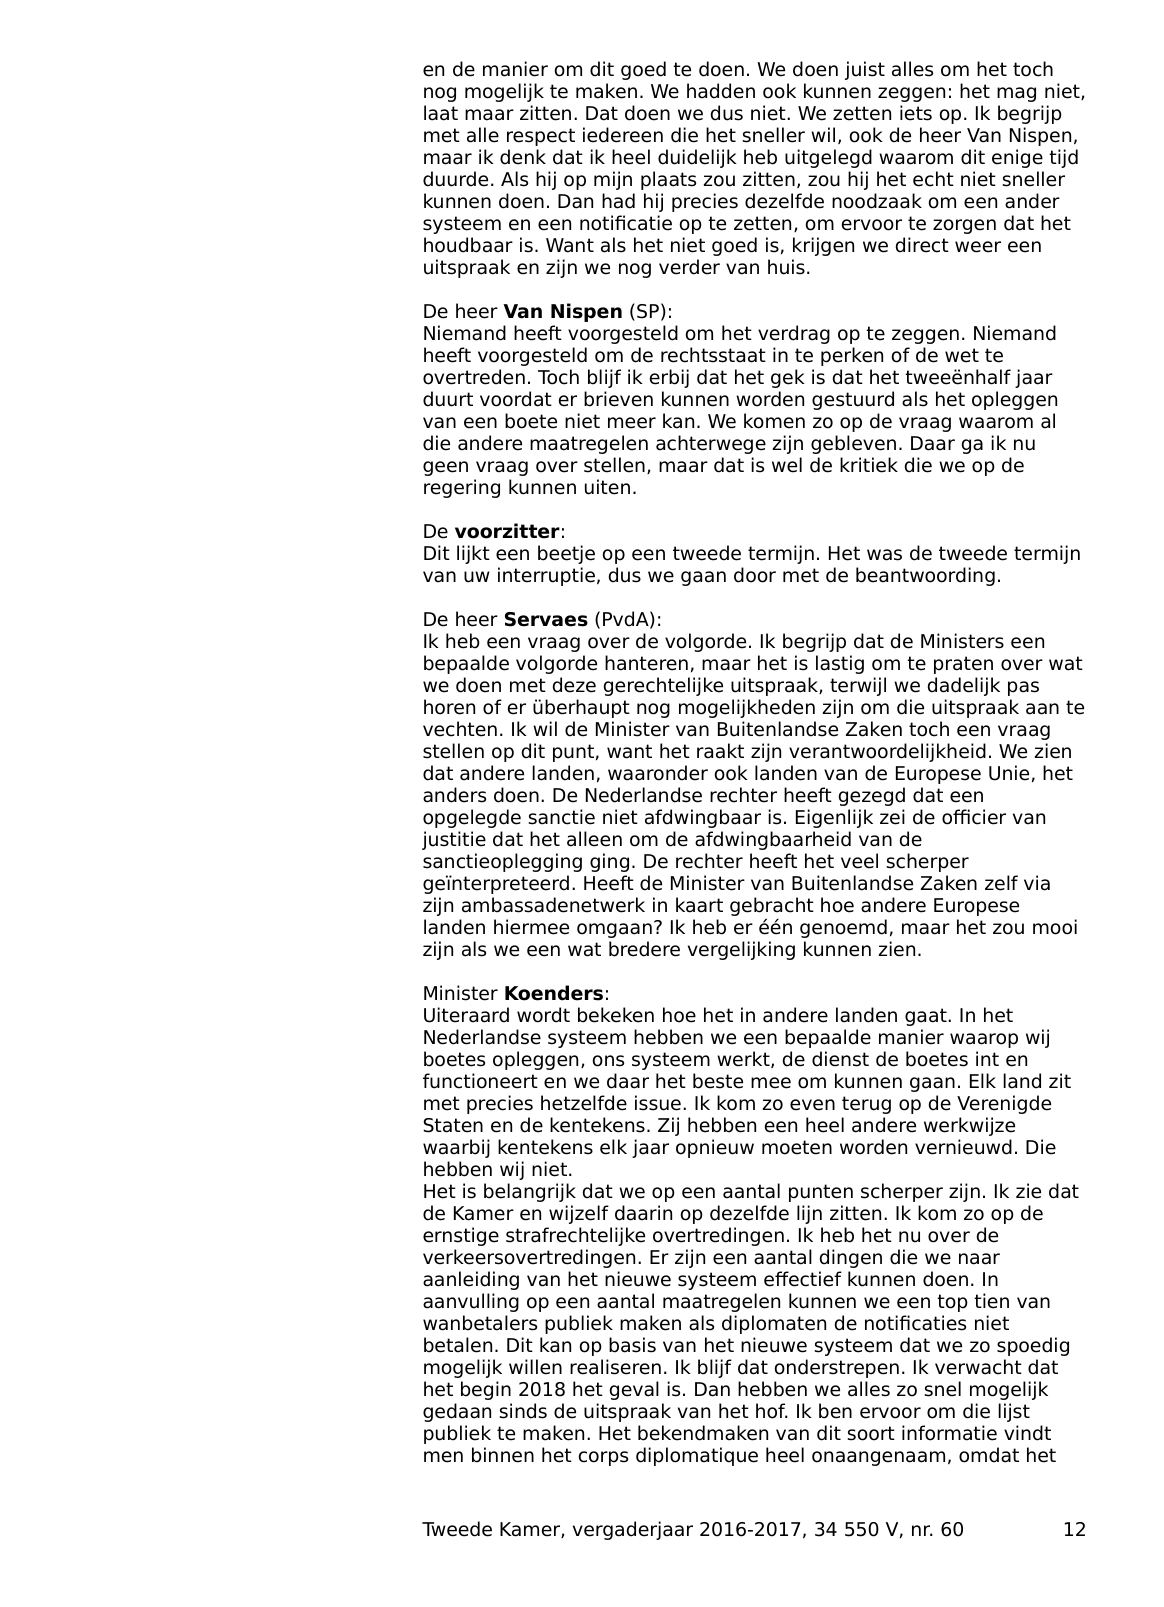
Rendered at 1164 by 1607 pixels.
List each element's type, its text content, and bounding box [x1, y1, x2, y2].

text en de manier om dit goed te doen. We doen juist alles om het toch nog mogelijk te maken. We hadden ook kunnen zeggen: het mag niet, laat maar zitten. Dat doen we dus niet. We zetten iets op. Ik begrijp met alle respect iedereen die het sneller wil, ook de heer Van Nispen, maar ik denk dat ik heel duidelijk heb uitgelegd waarom dit enige tijd duurde. Als hij op mijn plaats zou zitten, zou hij het echt niet sneller kunnen doen. Dan had hij precies dezelfde noodzaak om een ander systeem en een notificatie op te zetten, om ervoor te zorgen dat het houdbaar is. Want als het niet goed is, krijgen we direct weer een uitspraak en zijn we nog verder van huis. [422, 59, 1087, 279]
text Minister Koenders: [422, 983, 1087, 1005]
text De heer Van Nispen (SP): [422, 301, 1087, 323]
text Het is belangrijk dat we op een aantal punten scherper zijn. Ik zie dat de Kamer en wijzelf daarin op dezelfde lijn zitten. Ik kom zo op de ernstige strafrechtelijke overtredingen. Ik heb het nu over de verkeersovertredingen. Er zijn een aantal dingen die we naar aanleiding van het nieuwe systeem effectief kunnen doen. In aanvulling op een aantal maatregelen kunnen we een top tien van wanbetalers publiek maken als diplomaten de notificaties niet betalen. Dit kan op basis van het nieuwe systeem dat we zo spoedig mogelijk willen realiseren. Ik blijf dat onderstrepen. Ik verwacht dat het begin 2018 het geval is. Dan hebben we alles zo snel mogelijk gedaan sinds de uitspraak van het hof. Ik ben ervoor om die lijst publiek te maken. Het bekendmaken van dit soort informatie vindt men binnen het corps diplomatique heel onaangenaam, omdat het [422, 1181, 1087, 1467]
text De voorzitter: [422, 521, 1087, 543]
text Ik heb een vraag over de volgorde. Ik begrijp dat de Ministers een bepaalde volgorde hanteren, maar het is lastig om te praten over wat we doen met deze gerechtelijke uitspraak, terwijl we dadelijk pas horen of er überhaupt nog mogelijkheden zijn om die uitspraak aan te vechten. Ik wil de Minister van Buitenlandse Zaken toch een vraag stellen op dit punt, want het raakt zijn verantwoordelijkheid. We zien dat andere landen, waaronder ook landen van de Europese Unie, het anders doen. De Nederlandse rechter heeft gezegd dat een opgelegde sanctie niet afdwingbaar is. Eigenlijk zei de officier van justitie dat het alleen om de afdwingbaarheid van de sanctieoplegging ging. De rechter heeft het veel scherper geïnterpreteerd. Heeft de Minister van Buitenlandse Zaken zelf via zijn ambassadenetwerk in kaart gebracht hoe andere Europese landen hiermee omgaan? Ik heb er één genoemd, maar het zou mooi zijn als we een wat bredere vergelijking kunnen zien. [422, 631, 1087, 961]
text Dit lijkt een beetje op een tweede termijn. Het was de tweede termijn van uw interruptie, dus we gaan door met de beantwoording. [422, 543, 1087, 587]
text Niemand heeft voorgesteld om het verdrag op te zeggen. Niemand heeft voorgesteld om de rechtsstaat in te perken of de wet te overtreden. Toch blijf ik erbij dat het gek is dat het tweeënhalf jaar duurt voordat er brieven kunnen worden gestuurd als het opleggen van een boete niet meer kan. We komen zo op de vraag waarom al die andere maatregelen achterwege zijn gebleven. Daar ga ik nu geen vraag over stellen, maar dat is wel de kritiek die we op de regering kunnen uiten. [422, 323, 1087, 499]
text De heer Servaes (PvdA): [422, 609, 1087, 631]
text Uiteraard wordt bekeken hoe het in andere landen gaat. In het Nederlandse systeem hebben we een bepaalde manier waarop wij boetes opleggen, ons systeem werkt, de dienst de boetes int en functioneert en we daar het beste mee om kunnen gaan. Elk land zit met precies hetzelfde issue. Ik kom zo even terug op de Verenigde Staten en de kentekens. Zij hebben een heel andere werkwijze waarbij kentekens elk jaar opnieuw moeten worden vernieuwd. Die hebben wij niet. [422, 1005, 1087, 1181]
